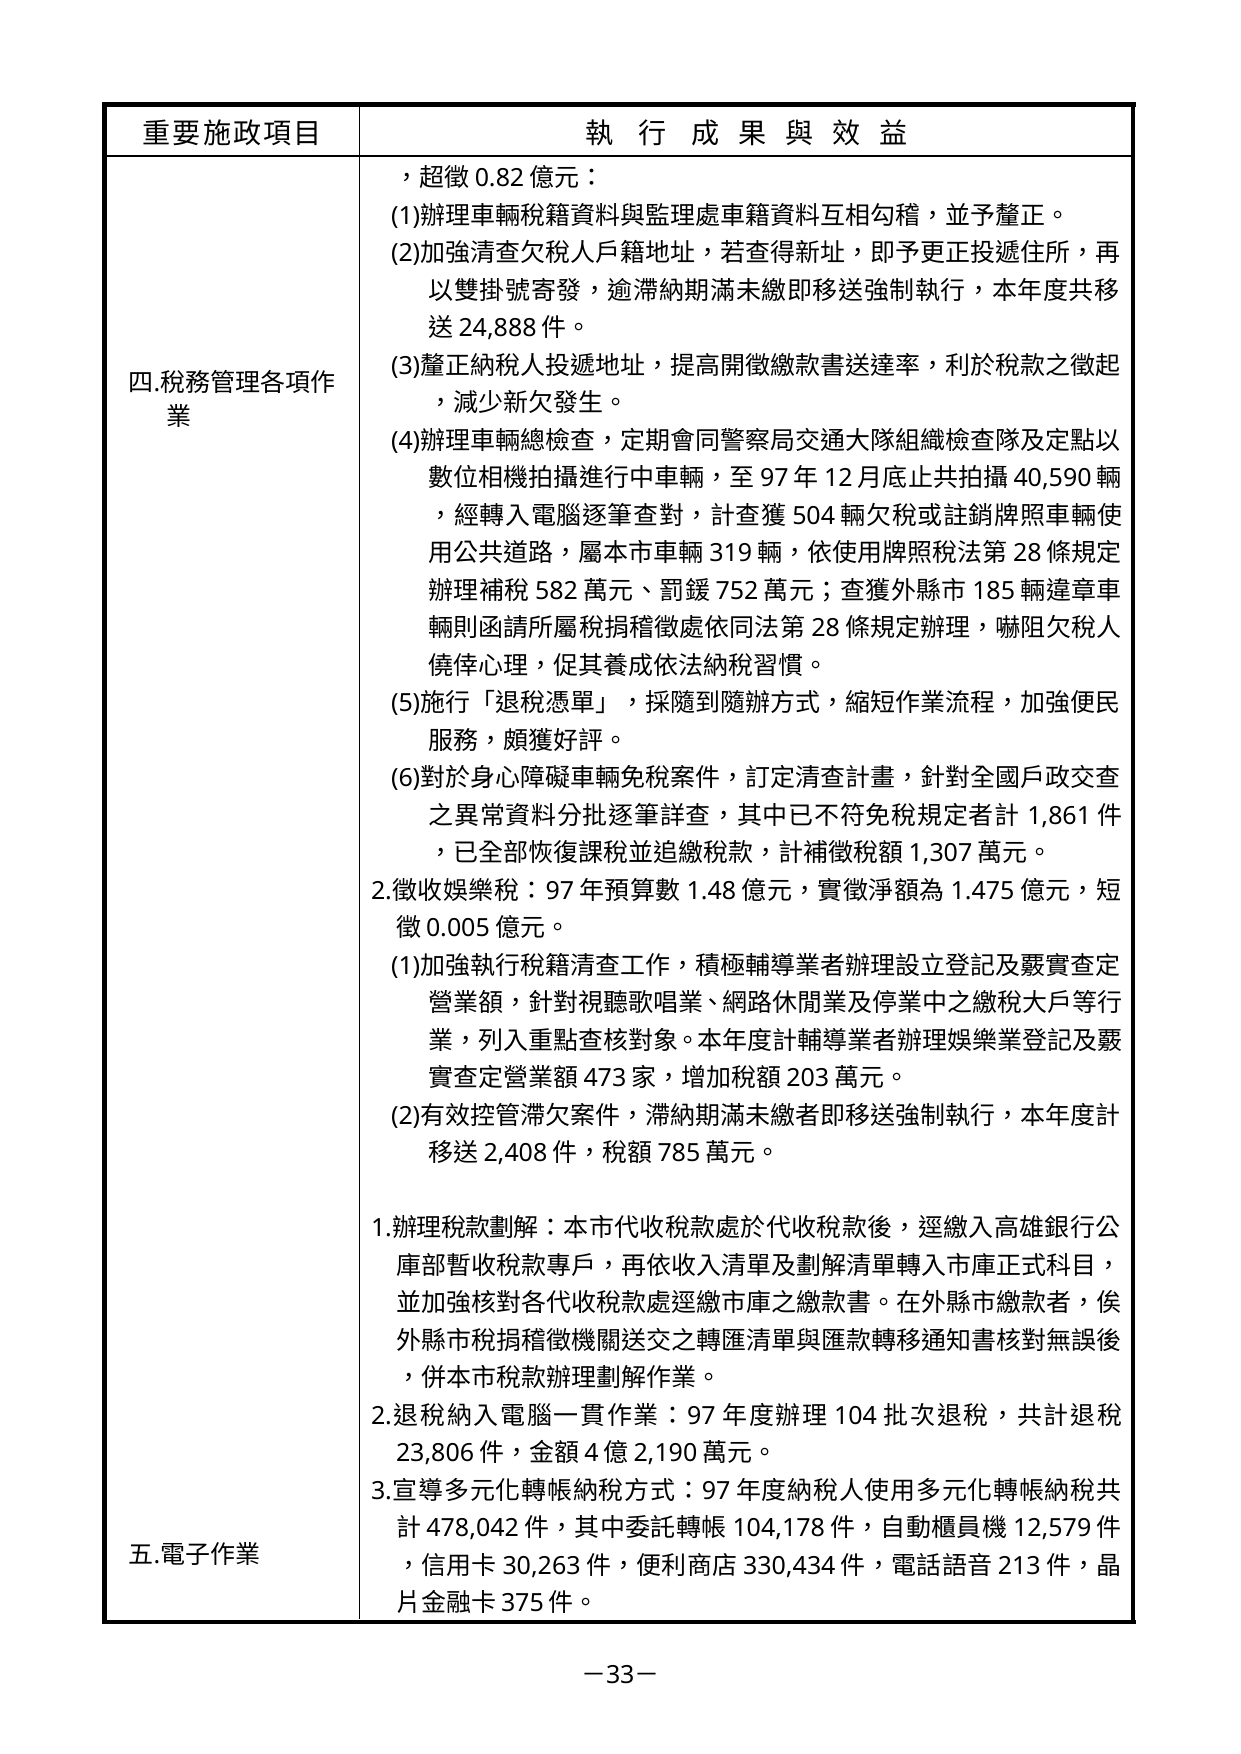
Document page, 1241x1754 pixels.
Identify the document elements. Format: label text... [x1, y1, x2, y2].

table_header 重要施政項目 [107, 107, 359, 155]
table_header 執 行 成 果 與 效 益 [360, 107, 1131, 155]
table_cell 四.稅務管理各項作業 五.電子作業 [107, 157, 359, 1619]
table_cell ，超徵0.82億元： (1)辦理車輛稅籍資料與監理處車籍資料互相勾稽，並予釐正。 (2)加強清查欠稅人戶籍地址，若查得新址，即予更正投遞住所，再以雙掛號寄發，逾滯納期滿未繳即移送強制執行，本年度共移送24,888件。 (3)釐正納稅人投遞地址，提高開徵繳款書送達率，利於稅款之徵起，減少新欠發生。 (4)辦理車輛總檢查，定期會同警察局交通大隊組織檢查隊及定點以數位相機拍攝進行中車輛，至97年12月底止共拍攝40,590輛，經轉入電腦逐筆查對，計查獲504輛欠稅或註銷牌照車輛使用公共道路，屬本市車輛319輛，依使用牌照稅法第28條規定辦理補稅582萬元、罰鍰752萬元；查獲外縣市185輛違章車輛則函請所屬稅捐稽徵處依同法第28條規定辦理，嚇阻欠稅人僥倖心理，促其養成依法納稅習慣。 (5)施行「退稅憑單」，採隨到隨辦方式，縮短作業流程，加強便民服務，頗獲好評。 (6)對於身心障礙車輛免稅案件，訂定清查計畫，針對全國戶政交查之異常資料分批逐筆詳查，其中已不符免稅規定者計1,861件，已全部恢復課稅並追繳稅款，計補徵稅額1,307萬元。 2.徵收娛樂稅：97年預算數1.48億元，實徵淨額為1.475億元，短徵0.005億元。 (1)加強執行稅籍清查工作，積極輔導業者辦理設立登記及覈實查定營業頟，針對視聽歌唱業、網路休閒業及停業中之繳稅大戶等行業，列入重點查核對象。本年度計輔導業者辦理娛樂業登記及覈實查定營業額473家，增加稅額203萬元。 (2)有效控管滯欠案件，滯納期滿未繳者即移送強制執行，本年度計移送2,408件，稅額785萬元。 1.辦理稅款劃解：本市代收稅款處於代收稅款後，逕繳入高雄銀行公庫部暫收稅款專戶，再依收入清單及劃解清單轉入市庫正式科目，並加強核對各代收稅款處逕繳市庫之繳款書。在外縣市繳款者，俟外縣市稅捐稽徵機關送交之轉匯清單與匯款轉移通知書核對無誤後，併本市稅款辦理劃解作業。 2.退稅納入電腦一貫作業：97年度辦理104批次退稅，共計退稅23,806件，金額4億2,190萬元。 3.宣導多元化轉帳納稅方式：97年度納稅人使用多元化轉帳納稅共計478,042件，其中委託轉帳104,178件，自動櫃員機12,579件，信用卡30,263件，便利商店330,434件，電話語音213件，晶片金融卡375件。 [360, 157, 1131, 1619]
